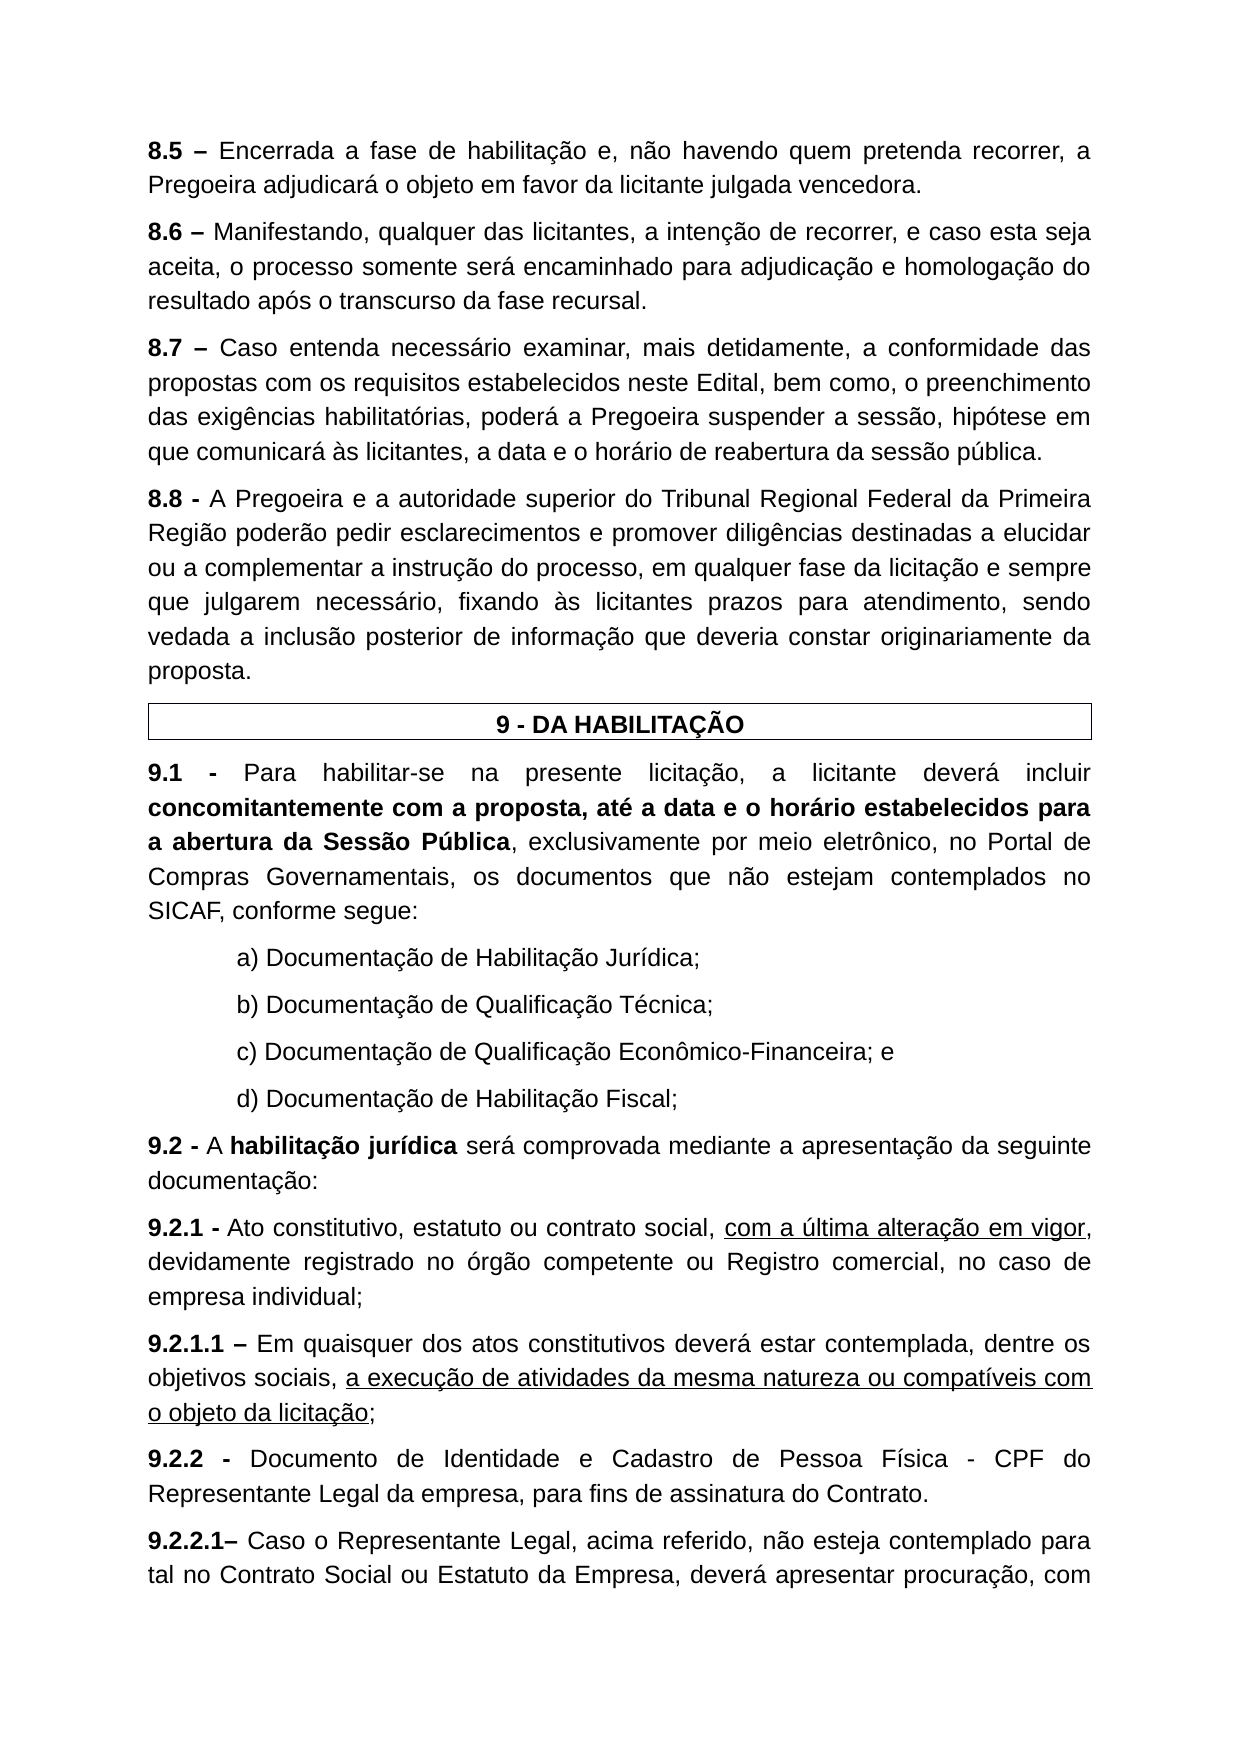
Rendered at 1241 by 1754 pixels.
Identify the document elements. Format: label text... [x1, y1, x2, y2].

text d) Documentação de Habilitação Fiscal; [148, 1084, 1092, 1113]
text a) Documentação de Habilitação Jurídica; [148, 943, 1092, 972]
text 9.2 - A habilitação jurídica será comprovada mediante a apresentação da seguinte documentação: [148, 1131, 1092, 1194]
text 9.2.1 - Ato constitutivo, estatuto ou contrato social, com a última alteração em vigor, devidamente registrado no órgão competente ou Registro comercial, no caso de empresa individual; [148, 1213, 1092, 1310]
text 8.6 – Manifestando, qualquer das licitantes, a intenção de recorrer, e caso esta seja aceita, o processo somente será encaminhado para adjudicação e homologação do resultado após o transcurso da fase recursal. [148, 217, 1092, 315]
text 9.1 - Para habilitar-se na presente licitação, a licitante deverá incluir concomitantemente com a proposta, até a data e o horário estabelecidos para a abertura da Sessão Pública, exclusivamente por meio eletrônico, no Portal de Compras Governamentais, os documentos que não estejam contemplados no SICAF, conforme segue: [148, 758, 1092, 925]
text c) Documentação de Qualificação Econômico-Financeira; e [148, 1037, 1092, 1066]
text 9.2.2 - Documento de Identidade e Cadastro de Pessoa Física - CPF do Representante Legal da empresa, para fins de assinatura do Contrato. [148, 1444, 1092, 1508]
text 8.5 – Encerrada a fase de habilitação e, não havendo quem pretenda recorrer, a Pregoeira adjudicará o objeto em favor da licitante julgada vencedora. [148, 136, 1092, 199]
text 8.7 – Caso entenda necessário examinar, mais detidamente, a conformidade das propostas com os requisitos estabelecidos neste Edital, bem como, o preenchimento das exigências habilitatórias, poderá a Pregoeira suspender a sessão, hipótese em que comunicará às licitantes, a data e o horário de reabertura da sessão pública. [148, 333, 1092, 465]
text 8.8 - A Pregoeira e a autoridade superior do Tribunal Regional Federal da Primeira Região poderão pedir esclarecimentos e promover diligências destinadas a elucidar ou a complementar a instrução do processo, em qualquer fase da licitação e sempre que julgarem necessário, fixando às licitantes prazos para atendimento, sendo vedada a inclusão posterior de informação que deveria constar originariamente da proposta. [148, 484, 1092, 685]
text 9 - DA HABILITAÇÃO [149, 704, 1091, 739]
text 9.2.1.1 – Em quaisquer dos atos constitutivos deverá estar contemplada, dentre os objetivos sociais, a execução de atividades da mesma natureza ou compatíveis com o objeto da licitação; [148, 1328, 1092, 1426]
text 9.2.2.1– Caso o Representante Legal, acima referido, não esteja contemplado para tal no Contrato Social ou Estatuto da Empresa, deverá apresentar procuração, com [148, 1526, 1092, 1589]
text b) Documentação de Qualificação Técnica; [148, 990, 1092, 1019]
